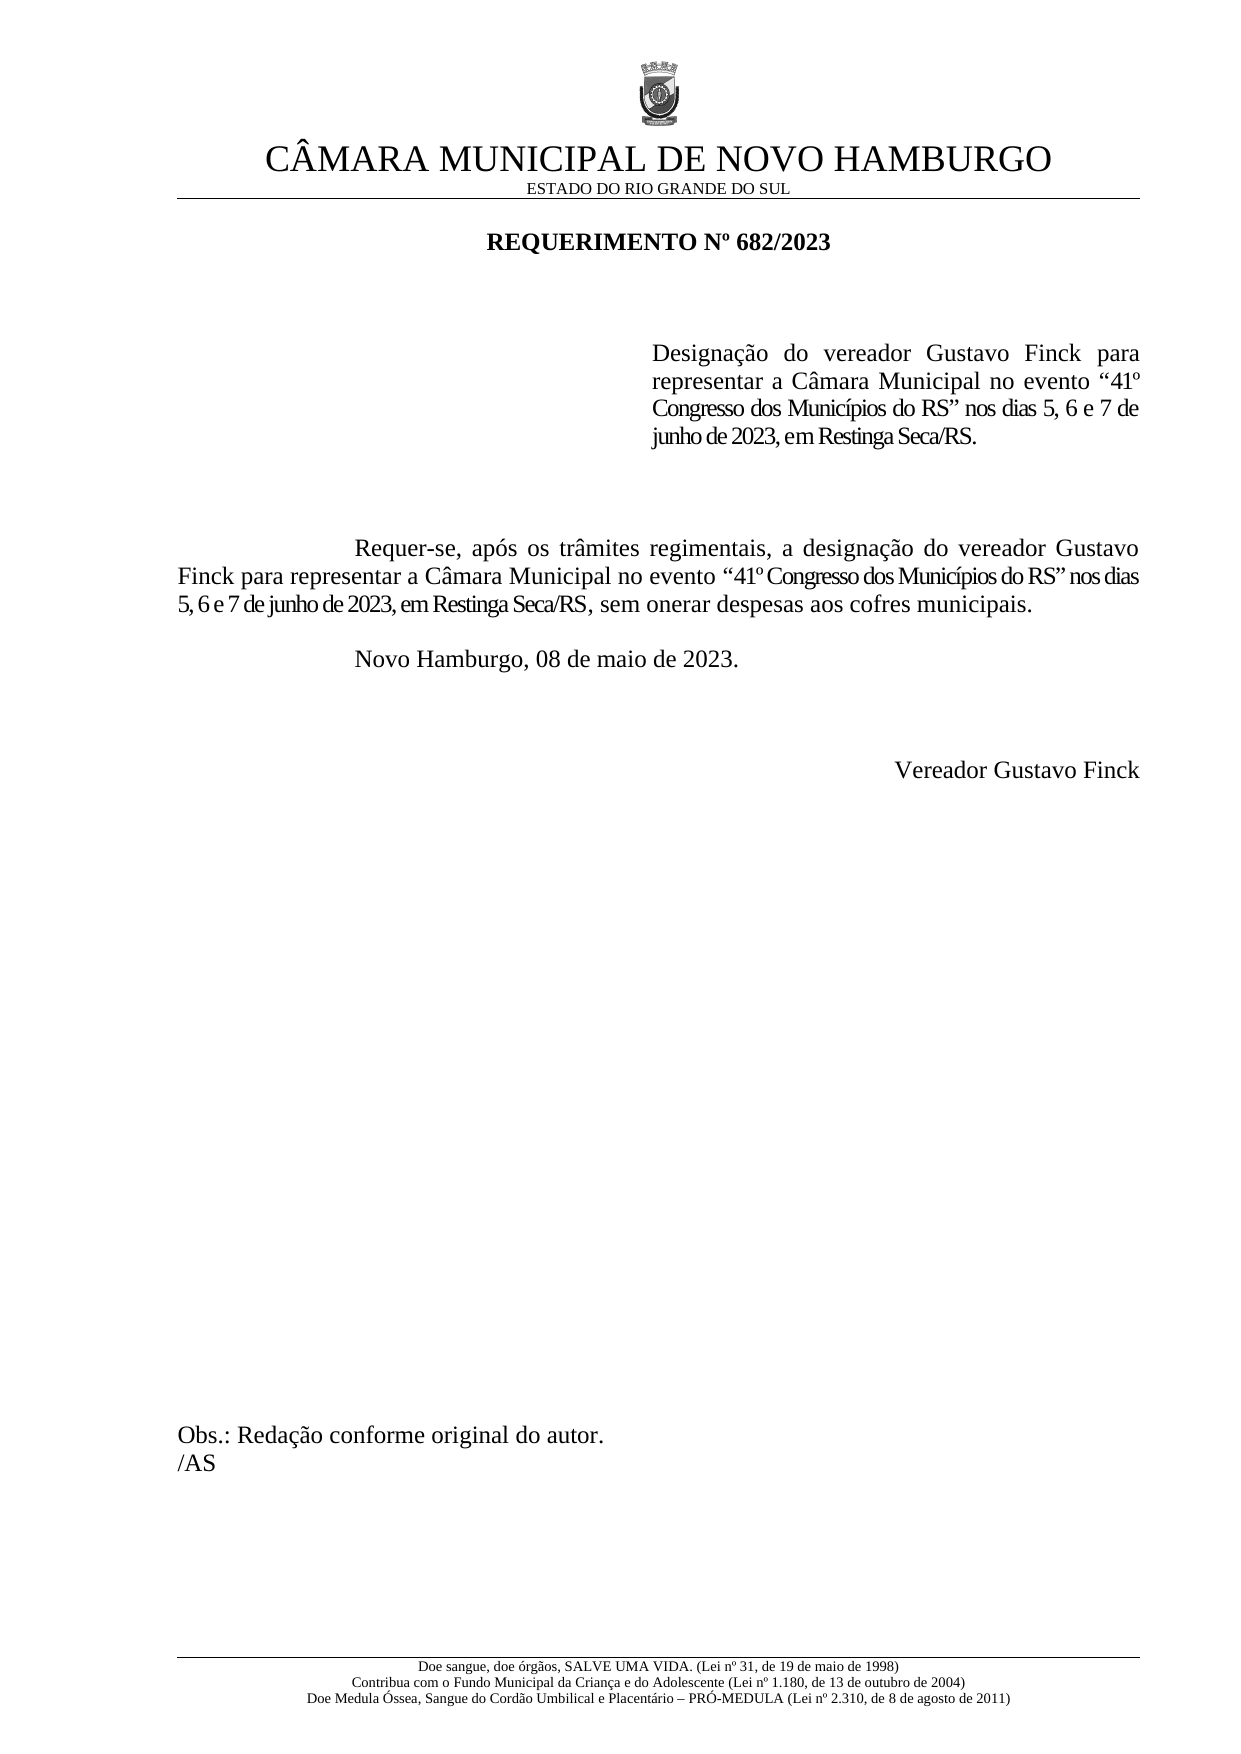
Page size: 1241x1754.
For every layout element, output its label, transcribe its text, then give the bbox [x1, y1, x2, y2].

text Obs.: Redação conforme original do autor. [177, 1421, 1140, 1449]
text REQUERIMENTO Nº 682/2023 [177, 228, 1140, 256]
text Vereador Gustavo Finck [177, 756, 1140, 784]
text /AS [177, 1449, 1140, 1477]
text Novo Hamburgo, 08 de maio de 2023. [177, 645, 1140, 673]
text Designação do vereador Gustavo Finck para representar a Câmara Municipal no evento “41º Congresso dos Municípios do RS” nos dias 5, 6 e 7 de junho de 2023, em Restinga Seca/RS. [652, 339, 1140, 450]
text Requer-se, após os trâmites regimentais, a designação do vereador Gustavo Finck para representar a Câmara Municipal no evento “41º Congresso dos Municípios do RS” nos dias 5, 6 e 7 de junho de 2023, em Restinga Seca/RS, sem onerar despesas aos cofres municipais. [177, 534, 1140, 618]
